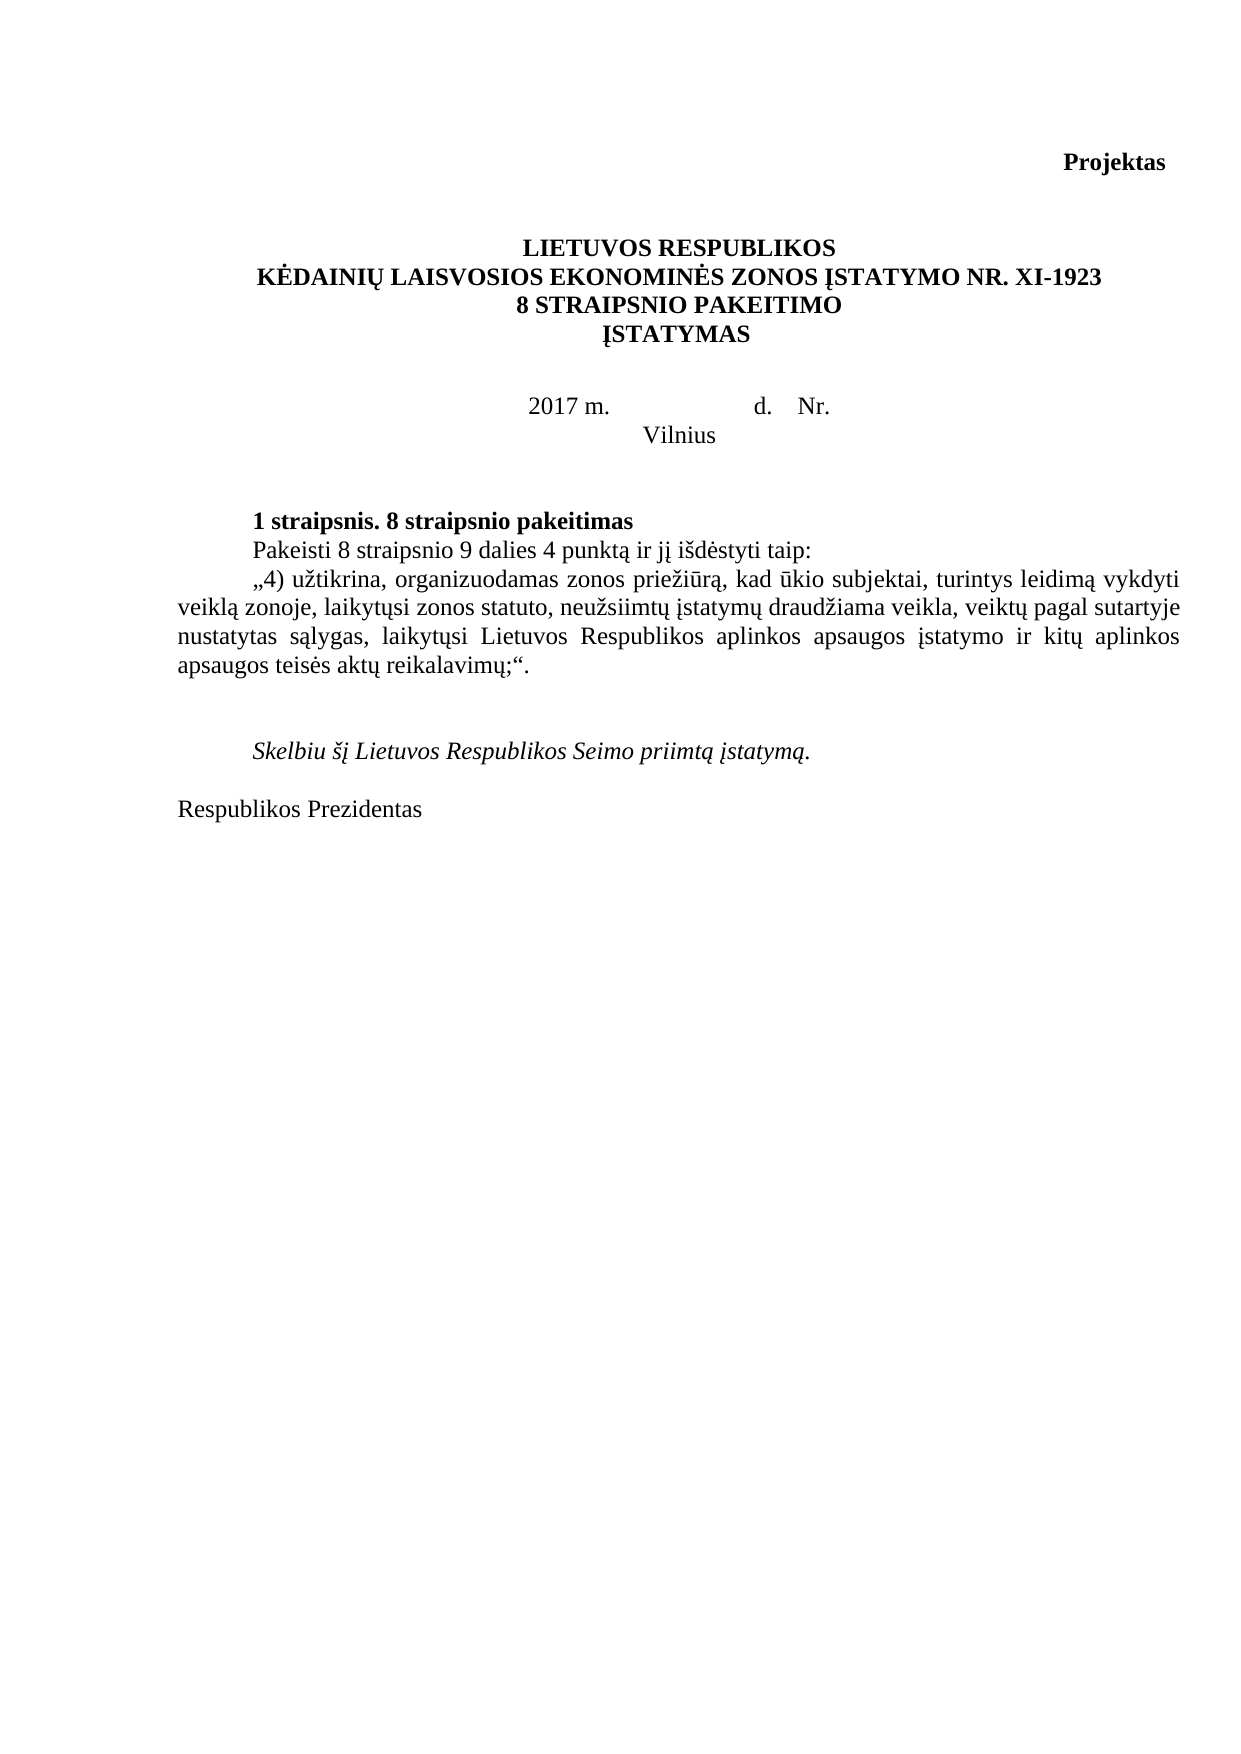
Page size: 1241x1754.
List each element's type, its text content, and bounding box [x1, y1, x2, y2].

text Vilnius [177, 420, 1181, 449]
text Skelbiu šį Lietuvos Respublikos Seimo priimtą įstatymą. [177, 736, 1181, 765]
text 2017 m. d. Nr. [177, 391, 1181, 420]
text Lietuvos Respublikos [177, 233, 1181, 262]
text Pakeisti 8 straipsnio 9 dalies 4 punktą ir jį išdėstyti taip: [177, 535, 1181, 564]
text ĮSTATYMAS [177, 319, 1181, 348]
text „4) užtikrina, organizuodamas zonos priežiūrą, kad ūkio subjektai, turintys leidimą vykdyti veiklą zonoje, laikytųsi zonos statuto, neužsiimtų įstatymų draudžiama veikla, veiktų pagal sutartyje nustatytas sąlygas, laikytųsi Lietuvos Respublikos aplinkos apsaugos įstatymo ir kitų aplinkos apsaugos teisės aktų reikalavimų;“. [177, 564, 1181, 679]
text KĖDAINIŲ LAISVOSIOS EKONOMINĖS ZONOS ĮSTATYMO NR. XI-1923 [177, 262, 1181, 291]
text 1 straipsnis. 8 straipsnio pakeitimas [177, 506, 1181, 535]
text 8 STRAIPSNIO PAKEITIMO [177, 291, 1181, 319]
text Projektas [1063, 147, 1181, 176]
text Respublikos Prezidentas [177, 794, 1181, 822]
